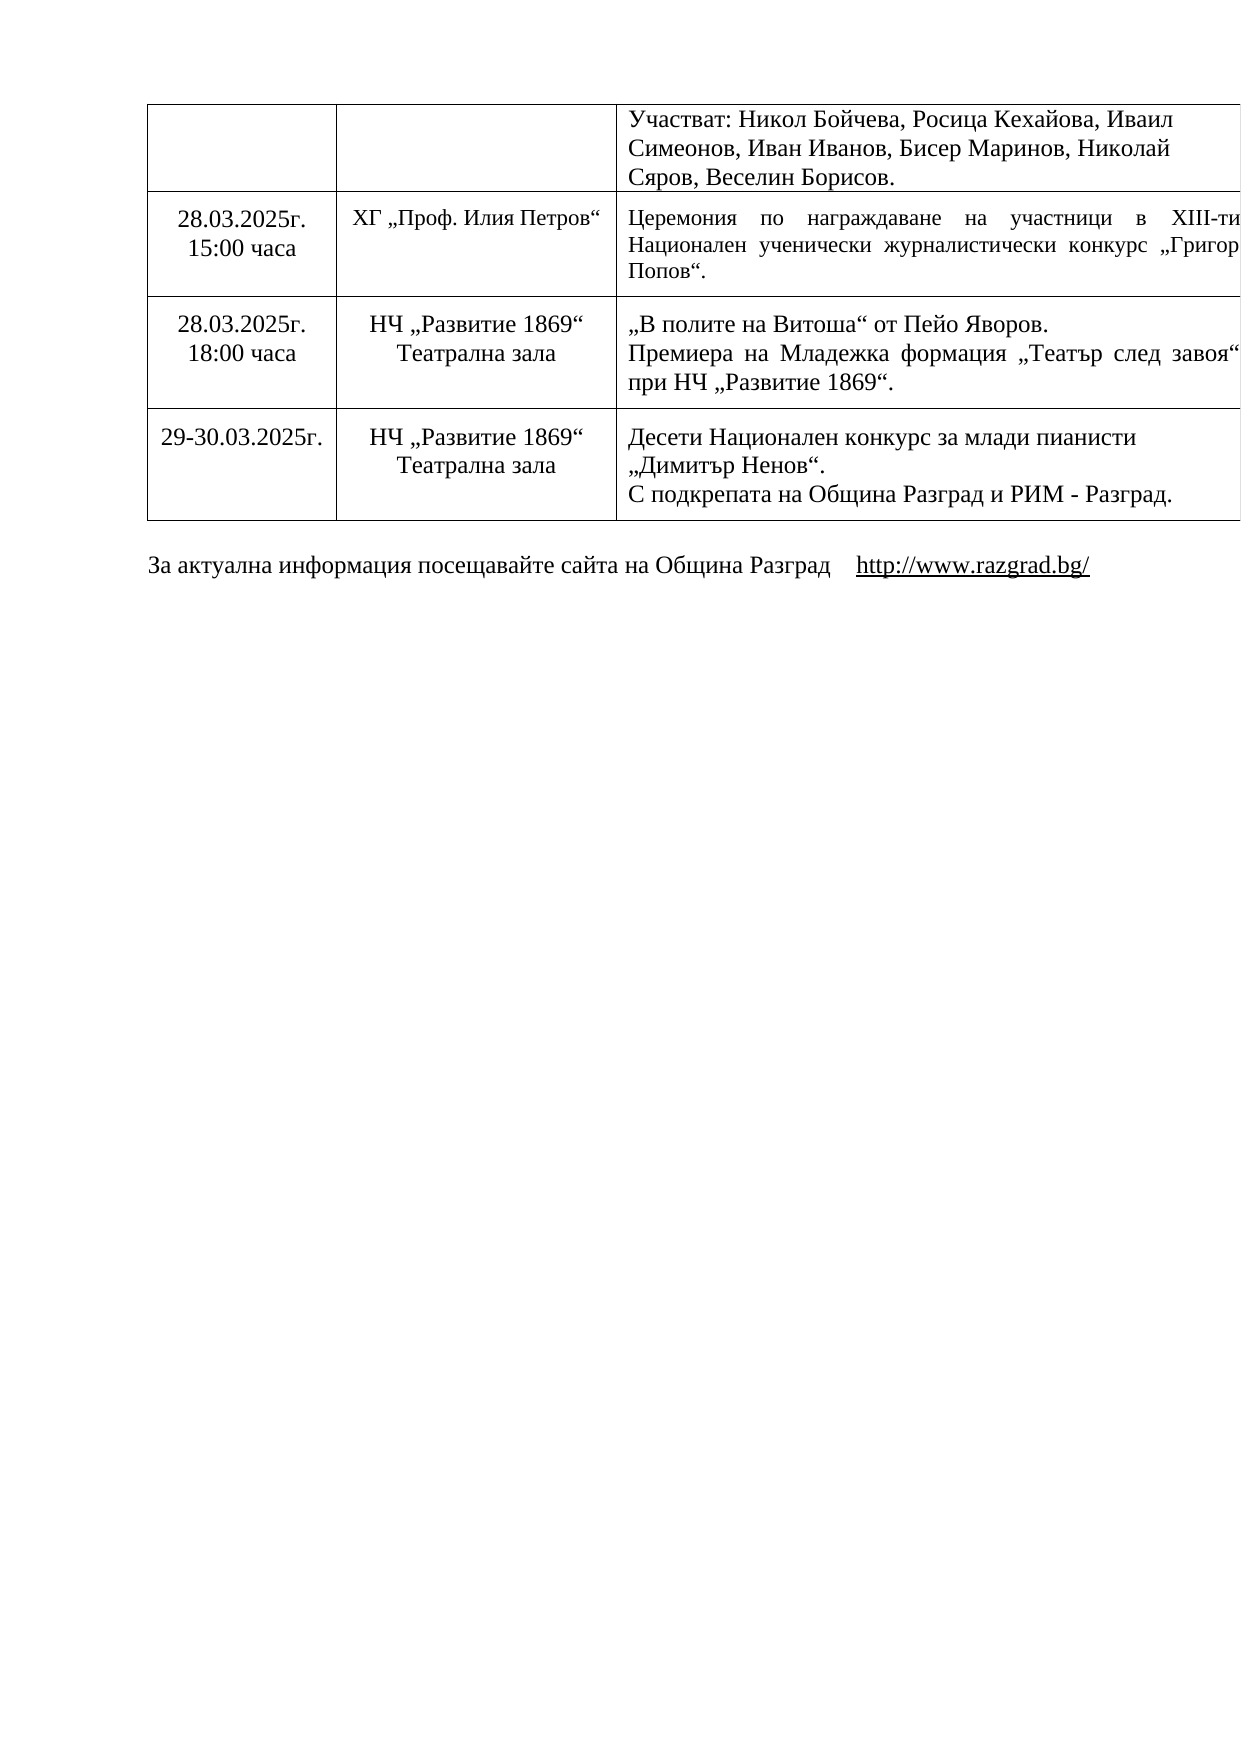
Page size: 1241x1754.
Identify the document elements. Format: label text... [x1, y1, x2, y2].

text За актуална информация посещавайте сайта на Община Разград http://www.razgrad.bg/ [148, 550, 1093, 579]
table_cell 29-30.03.2025г. [148, 409, 336, 520]
table_cell 28.03.2025г. 18:00 часа [148, 297, 336, 408]
table_cell Десети Национален конкурс за млади пианисти „Димитър Ненов“. С подкрепата на Община Разград и РИМ - Разград. [617, 409, 1240, 520]
table_cell „В полите на Витоша“ от Пейо Яворов. Премиера на Младежка формация „Театър след завоя“ при НЧ „Развитие 1869“. [617, 297, 1240, 408]
table_cell [337, 105, 616, 191]
table_cell НЧ „Развитие 1869“ Театрална зала [337, 297, 616, 408]
table_cell Участват: Никол Бойчева, Росица Кехайова, Иваил Симеонов, Иван Иванов, Бисер Маринов, Николай Сяров, Веселин Борисов. [617, 105, 1240, 191]
table_cell НЧ „Развитие 1869“ Театрална зала [337, 409, 616, 520]
table_cell ХГ „Проф. Илия Петров“ [337, 192, 616, 296]
table_cell [148, 105, 336, 191]
table_cell 28.03.2025г. 15:00 часа [148, 192, 336, 296]
table_cell Церемония по награждаване на участници в XIII-ти Национален ученически журналистически конкурс „Григор Попов“. [617, 192, 1240, 296]
